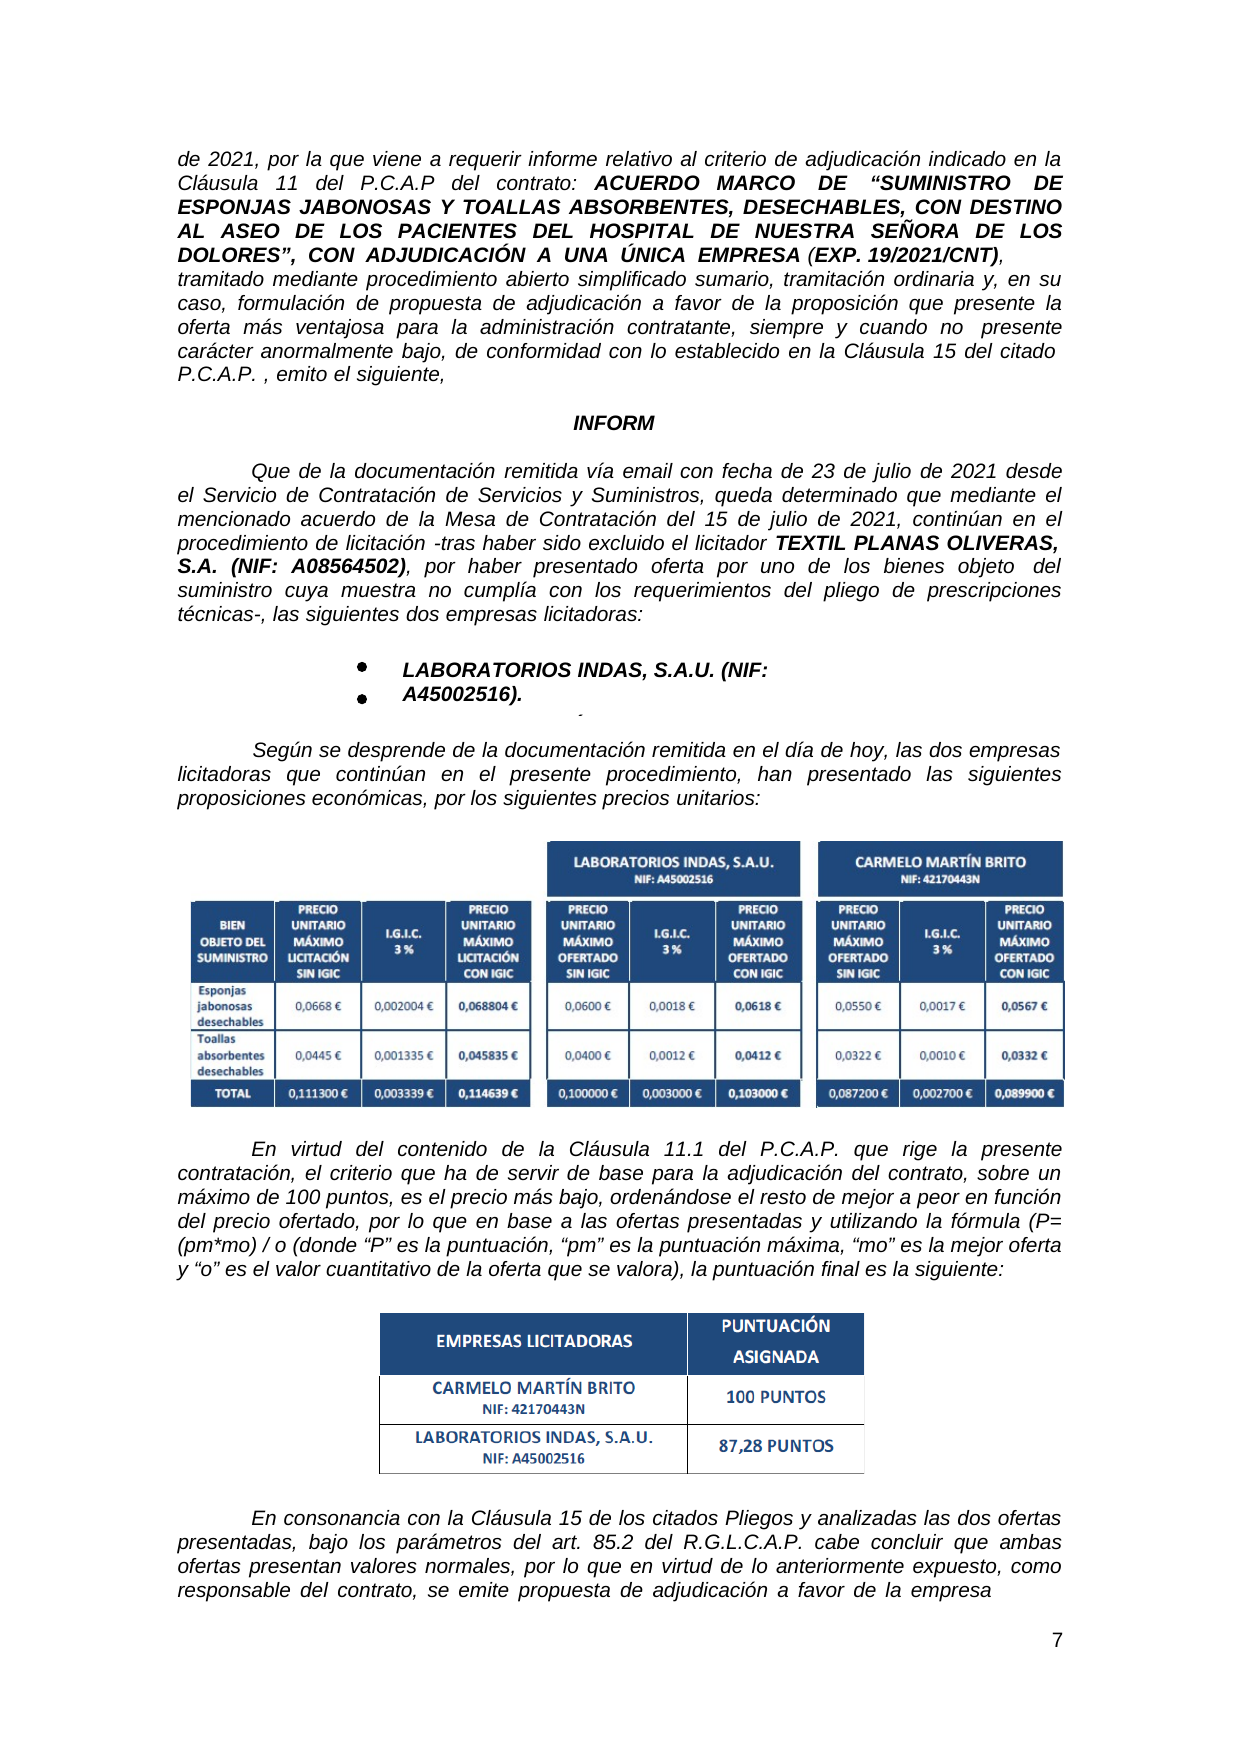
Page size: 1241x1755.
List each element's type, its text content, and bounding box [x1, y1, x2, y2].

text En consonancia con la Cláusula 15 de los citados Pliegos y analizadas las dos ofertas presentadas, bajo los parámetros del art. 85.2 del R.G.L.C.A.P. cabe concluir que ambas ofertas presentan valores normales, por lo que en virtud de lo anteriormente expuesto, como responsable del contrato, se emite propuesta de adjudicación a favor de la empresa [177, 1506, 1063, 1601]
text  [357, 651, 372, 683]
text INFORME [573, 411, 669, 437]
text Que de la documentación remitida vía email con fecha de 23 de julio de 2021 desde el Servicio de Contratación de Servicios y Suministros, queda determinado que mediante el mencionado acuerdo de la Mesa de Contratación del 15 de julio de 2021, continúan en el procedimiento de licitación -tras haber sido excluido el licitador TEXTIL PLANAS OLIVERAS, [177, 458, 1063, 554]
text En virtud del contenido de la Cláusula 11.1 del P.C.A.P. que rige la presente contratación, el criterio que ha de servir de base para la adjudicación del contrato, sobre un máximo de 100 puntos, es el precio más bajo, ordenándose el resto de mejor a peor en función del precio ofertado, por lo que en base a las ofertas presentadas y utilizando la fórmula (P= (pm*mo) / o (donde “P” es la puntuación, “pm” es la puntuación máxima, “mo” es la mejor oferta y “o” es el valor cuantitativo de la oferta que se valora), la puntuación final es la siguiente: [177, 1137, 1063, 1280]
text  [357, 683, 372, 715]
text LABORATORIOS INDAS, S.A.U. (NIF: A45002516). [402, 658, 896, 706]
text S.A. (NIF: A08564502), por haber presentado oferta por uno de los bienes objeto del suministro cuya muestra no cumplía con los requerimientos del pliego de prescripciones técnicas-, las siguientes dos empresas licitadoras: [177, 554, 1062, 626]
text 7 [1052, 1627, 1065, 1651]
text de 2021, por la que viene a requerir informe relativo al criterio de adjudicación indicado en la Cláusula 11 del P.C.A.P del contrato: ACUERDO MARCO DE “SUMINISTRO DE ESPONJAS JABONOSAS Y TOALLAS ABSORBENTES, DESECHABLES, CON DESTINO AL ASEO DE LOS PACIENTES DEL HOSPITAL DE NUESTRA SEÑORA DE LOS DOLORES”, CON ADJUDICACIÓN A UNA ÚNICA EMPRESA (EXP. 19/2021/CNT), [177, 147, 1063, 267]
text Según se desprende de la documentación remitida en el día de hoy, las dos empresas licitadoras que continúan en el presente procedimiento, han presentado las siguientes proposiciones económicas, por los siguientes precios unitarios: [177, 737, 1062, 809]
text tramitado mediante procedimiento abierto simplificado sumario, tramitación ordinaria y, en su caso, formulación de propuesta de adjudicación a favor de la proposición que presente la oferta más ventajosa para la administración contratante, siempre y cuando no presente carácter anormalmente bajo, de conformidad con lo establecido en la Cláusula 15 del citado [177, 267, 1062, 363]
text P.C.A.P. , emito el siguiente, [177, 363, 1065, 387]
